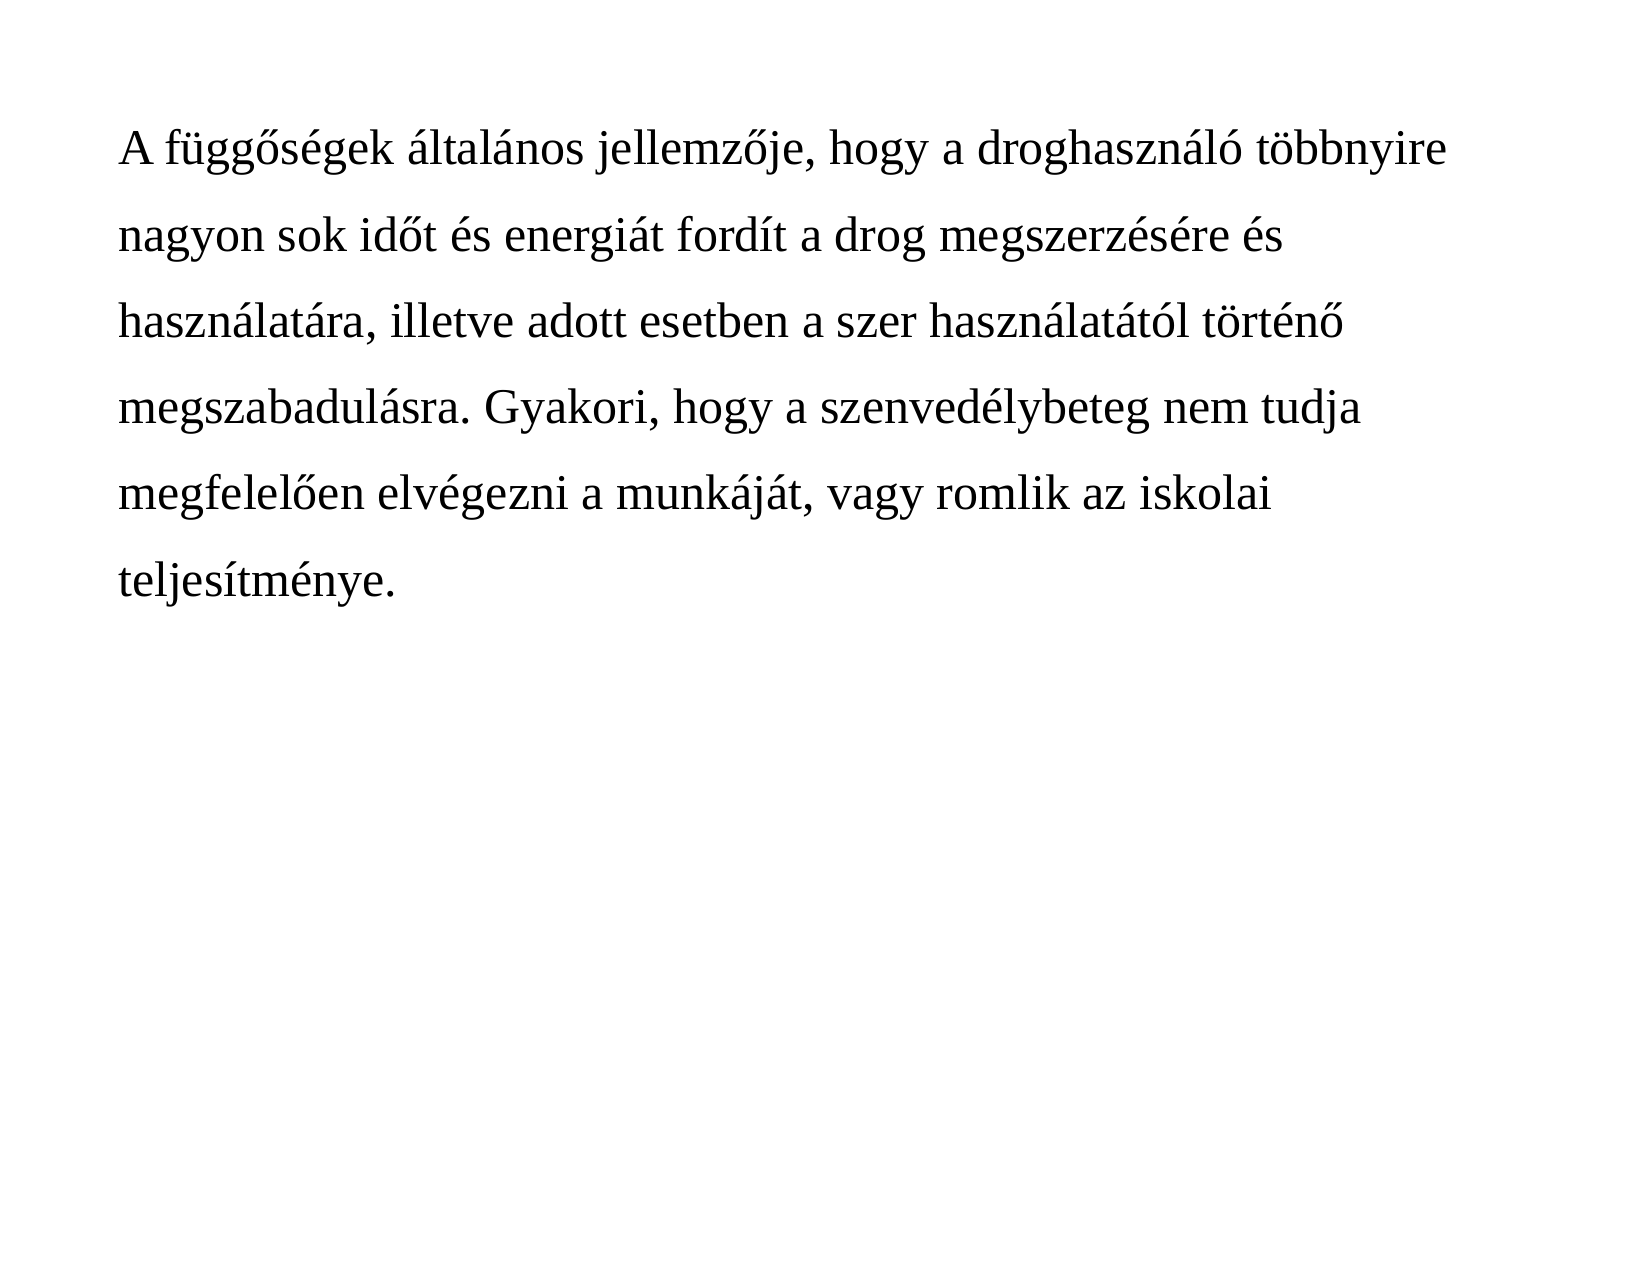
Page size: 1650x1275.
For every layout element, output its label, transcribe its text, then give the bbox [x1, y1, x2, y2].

text A függőségek általános jellemzője, hogy a droghasználó többnyire nagyon sok időt és energiát fordít a drog megszerzésére és használatára, illetve adott esetben a szer használatától történő megszabadulásra. Gyakori, hogy a szenvedélybeteg nem tudja megfelelően elvégezni a munkáját, vagy romlik az iskolai teljesítménye. [118, 118, 1532, 607]
